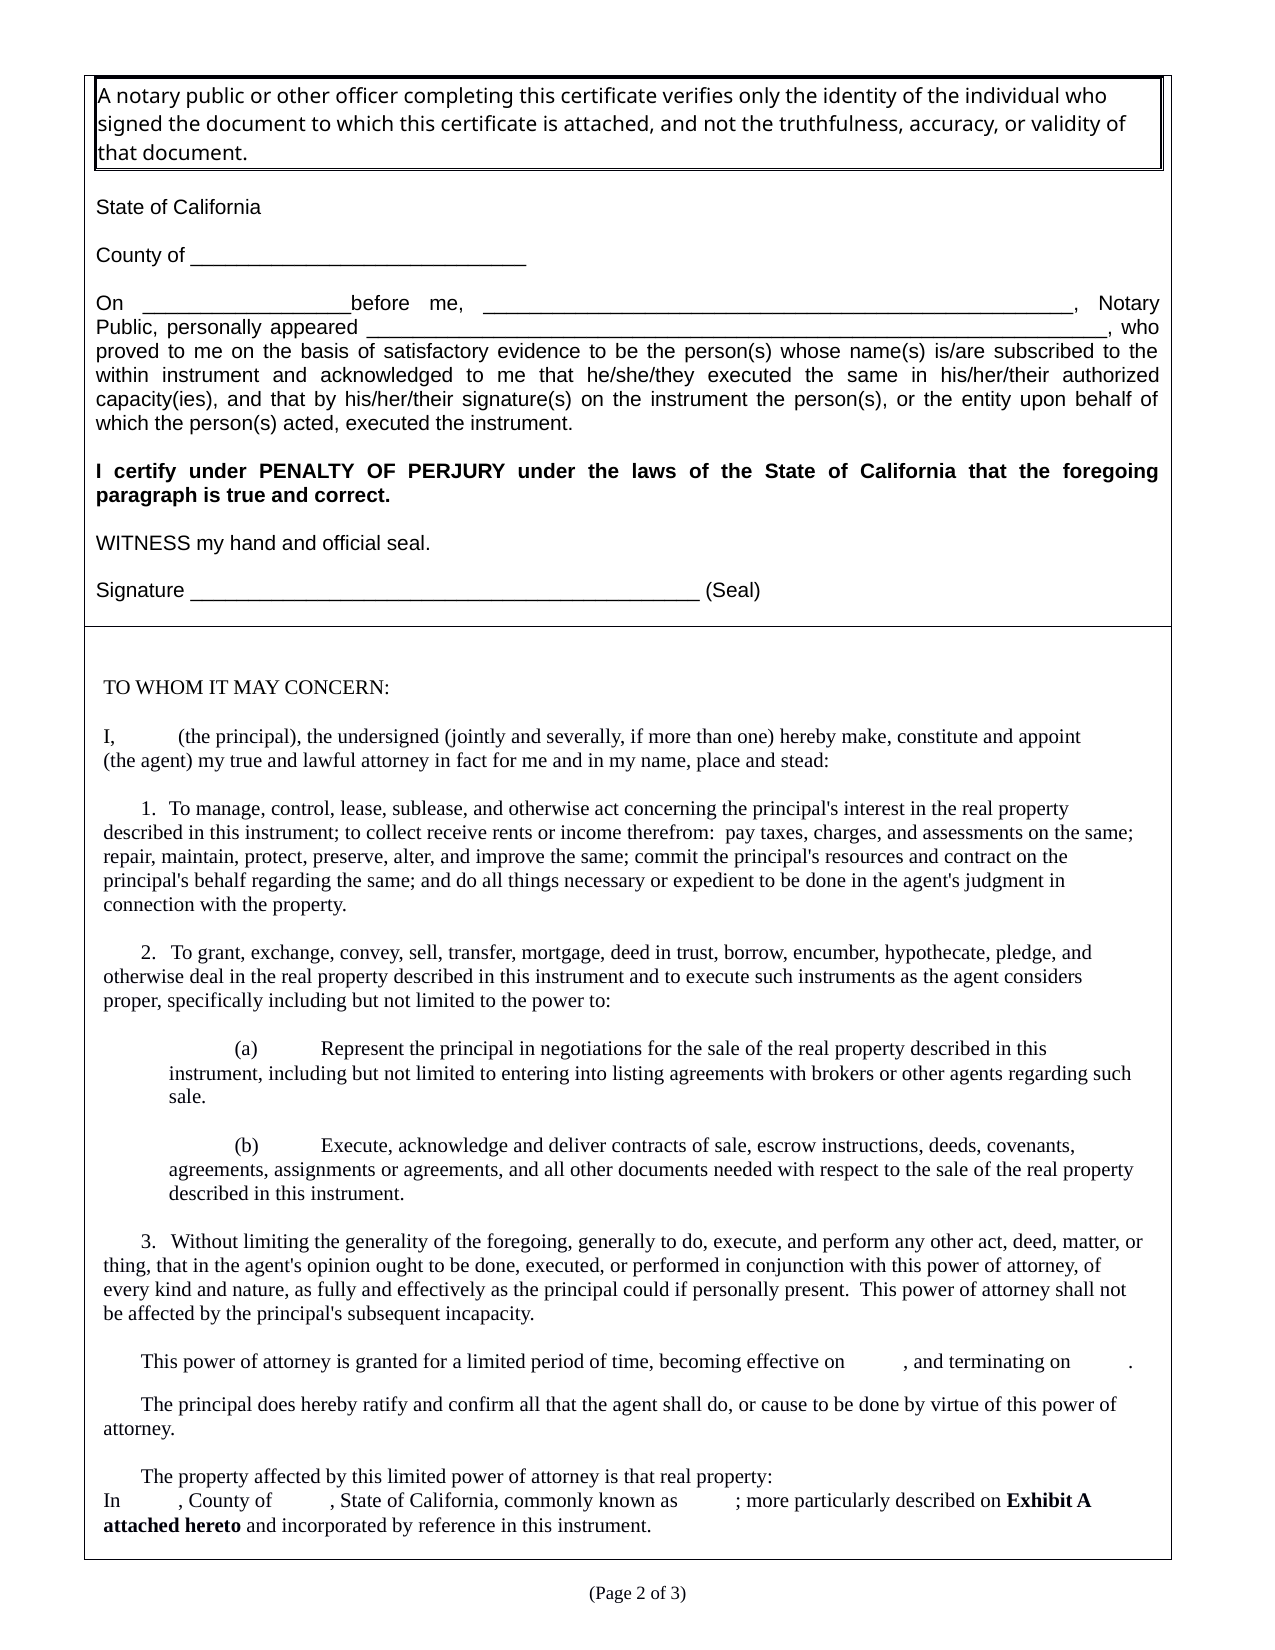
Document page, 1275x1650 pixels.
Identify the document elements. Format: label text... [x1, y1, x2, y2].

table_header State of California [85, 76, 1171, 243]
table_cell TO WHOM IT MAY CONCERN: I, (the principal), the undersigned (jointly and severally, if more than one) hereby make, constitute and appoint (the agent) my true and lawful attorney in fact for me and in my name, place and stead: 1. To manage, control, lease, sublease, and otherwise act concerning the principal's interest in the real property described in this instrument; to collect receive rents or income therefrom: pay taxes, charges, and assessments on the same; repair, maintain, protect, preserve, alter, and improve the same; commit the principal's resources and contract on the principal's behalf regarding the same; and do all things necessary or expedient to be done in the agent's judgment in connection with the property. 2. To grant, exchange, convey, sell, transfer, mortgage, deed in trust, borrow, encumber, hypothecate, pledge, and otherwise deal in the real property described in this instrument and to execute such instruments as the agent considers proper, specifically including but not limited to the power to: Represent the principal in negotiations for the sale of the real property described in this instrument, including but not limited to entering into listing agreements with brokers or other agents regarding such sale. Execute, acknowledge and deliver contracts of sale, escrow instructions, deeds, covenants, agreements, assignments or agreements, and all other documents needed with respect to the sale of the real property described in this instrument. 3. Without limiting the generality of the foregoing, generally to do, execute, and perform any other act, deed, matter, or thing, that in the agent's opinion ought to be done, executed, or performed in conjunction with this power of attorney, of every kind and nature, as fully and effectively as the principal could if personally present. This power of attorney shall not be affected by the principal's subsequent incapacity. This power of attorney is granted for a limited period of time, becoming effective on , and terminating on . The principal does hereby ratify and confirm all that the agent shall do, or cause to be done by virtue of this power of attorney. The property affected by this limited power of attorney is that real property: In , County of , State of California, commonly known as ; more particularly described on Exhibit A attached hereto and incorporated by reference in this instrument. [85, 627, 1171, 1559]
table_cell On __________________before me, ___________________________________________________, Notary Public, personally appeared ________________________________________________________________, who proved to me on the basis of satisfactory evidence to be the person(s) whose name(s) is/are subscribed to the within instrument and acknowledged to me that he/she/they executed the same in his/her/their authorized capacity(ies), and that by his/her/their signature(s) on the instrument the person(s), or the entity upon behalf of which the person(s) acted, executed the instrument. I certify under PENALTY OF PERJURY under the laws of the State of California that the foregoing paragraph is true and correct. WITNESS my hand and official seal. Signature ____________________________________________ (Seal) [85, 291, 1171, 626]
table_header A notary public or other officer completing this certificate verifies only the identity of the individual who signed the document to which this certificate is attached, and not the truthfulness, accuracy, or validity of that document. [97, 79, 1160, 168]
text (Page 2 of 3) [75, 1582, 1200, 1603]
table_cell County of _____________________________ [85, 243, 1171, 291]
